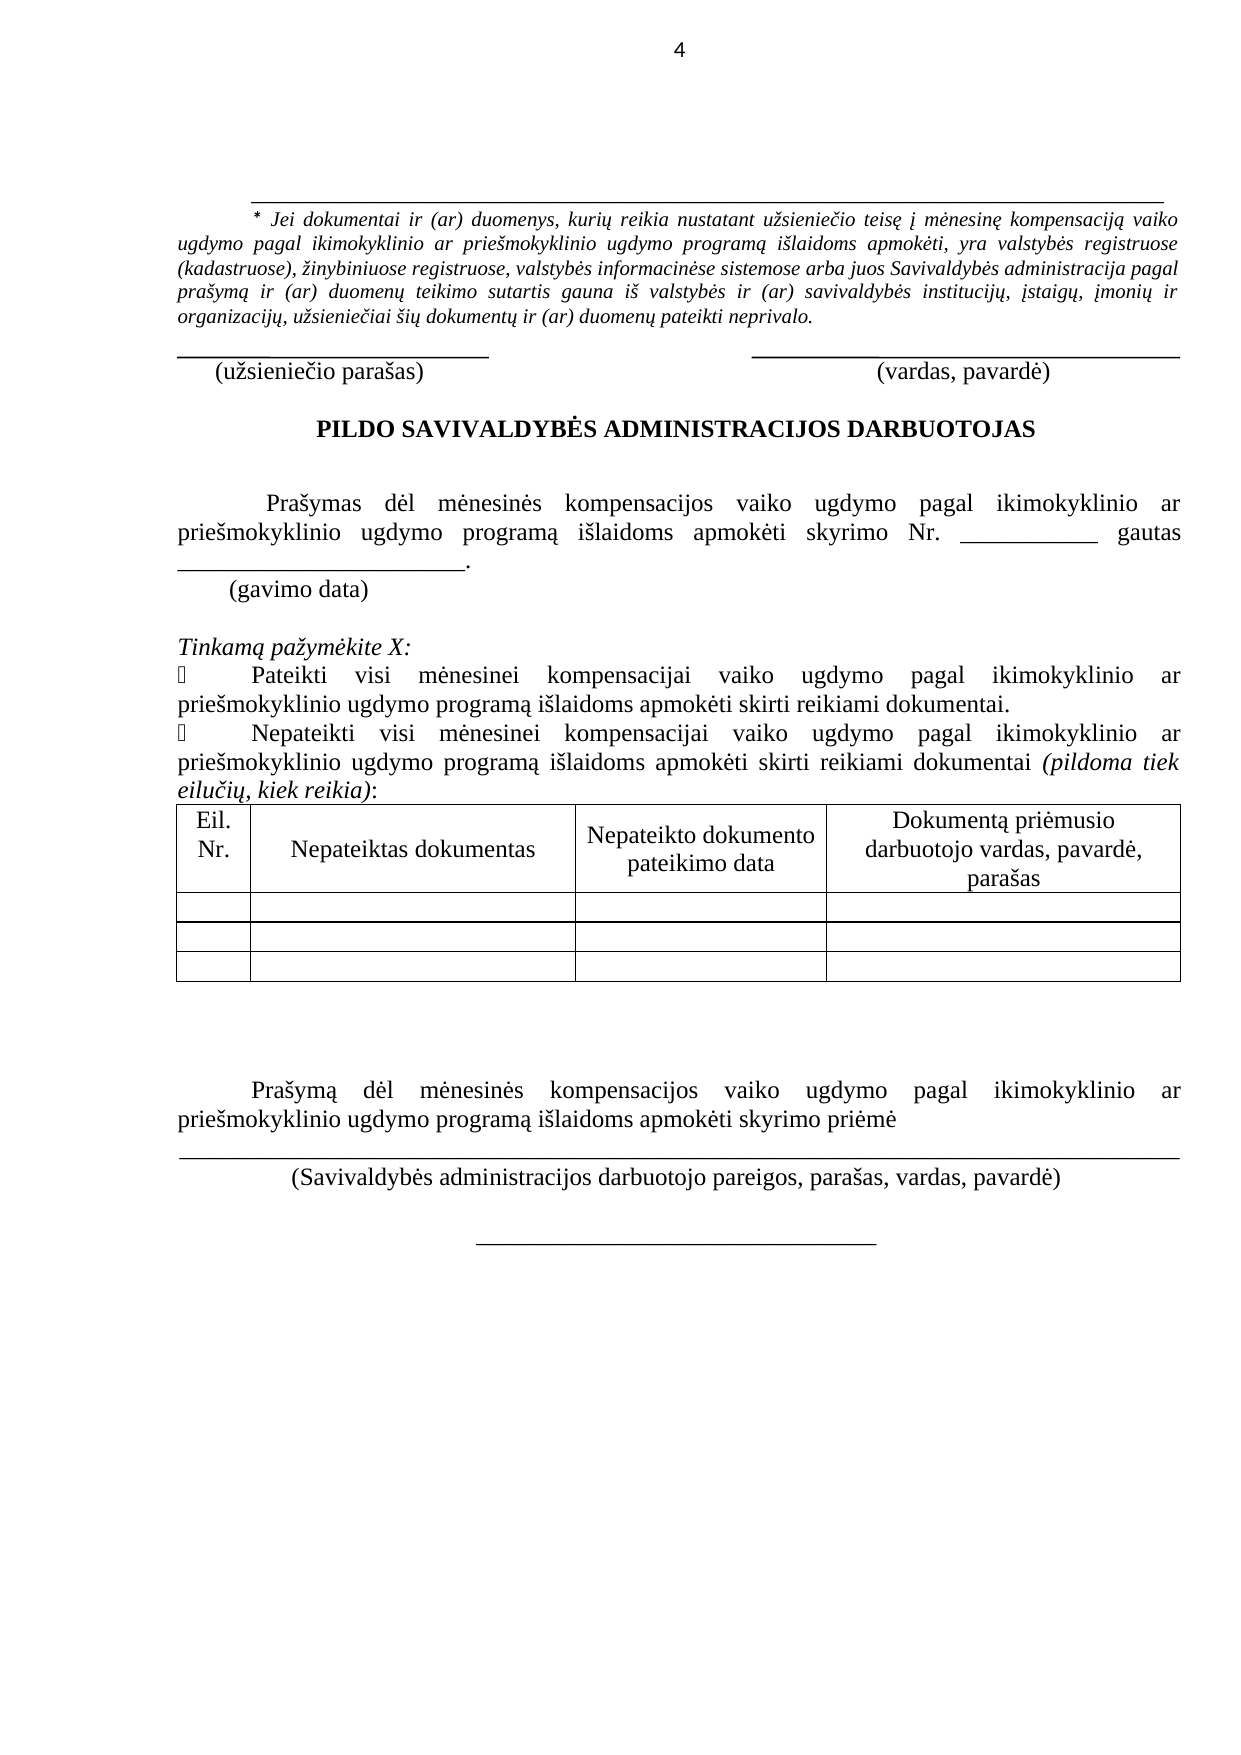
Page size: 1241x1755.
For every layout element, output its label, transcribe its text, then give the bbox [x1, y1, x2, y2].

text Tinkamą pažymėkite X: [177, 632, 1181, 661]
text  Pateikti visi mėnesinei kompensacijai vaiko ugdymo pagal ikimokyklinio ar priešmokyklinio ugdymo programą išlaidoms apmokėti skirti reikiami dokumentai. [177, 661, 1181, 718]
text _________________________________________________________________________ [177, 177, 1181, 206]
text (užsieniečio parašas) (vardas, pavardė) [177, 356, 1181, 385]
text Prašymą dėl mėnesinės kompensacijos vaiko ugdymo pagal ikimokyklinio ar priešmokyklinio ugdymo programą išlaidoms apmokėti skyrimo priėmė [177, 1076, 1181, 1133]
text ________________________________ [177, 1219, 1181, 1248]
table_cell [251, 923, 575, 951]
table_header Dokumentą priėmusio darbuotojo vardas, pavardė, parašas [827, 805, 1180, 892]
table_cell [177, 923, 250, 951]
text PILDO SAVIVALDYBĖS ADMINISTRACIJOS DARBUOTOJAS [177, 414, 1181, 443]
table_cell [576, 923, 826, 951]
table_cell [827, 923, 1180, 951]
text * Jei dokumentai ir (ar) duomenys, kurių reikia nustatant užsieniečio teisę į mėnesinę kompensaciją vaiko ugdymo pagal ikimokyklinio ar priešmokyklinio ugdymo programą išlaidoms apmokėti, yra valstybės registruose (kadastruose), žinybiniuose registruose, valstybės informacinėse sistemose arba juos Savivaldybės administracija pagal prašymą ir (ar) duomenų teikimo sutartis gauna iš valstybės ir (ar) savivaldybės institucijų, įstaigų, įmonių ir organizacijų, užsieniečiai šių dokumentų ir (ar) duomenų pateikti neprivalo. [177, 206, 1181, 328]
table_header Eil. Nr. [177, 805, 250, 892]
table_cell [576, 952, 826, 981]
table_header Nepateikto dokumento pateikimo data [576, 805, 826, 892]
text  Nepateikti visi mėnesinei kompensacijai vaiko ugdymo pagal ikimokyklinio ar priešmokyklinio ugdymo programą išlaidoms apmokėti skirti reikiami dokumentai (pildoma tiek eilučių, kiek reikia): [177, 718, 1181, 804]
table_cell [827, 952, 1180, 981]
text Prašymas dėl mėnesinės kompensacijos vaiko ugdymo pagal ikimokyklinio ar priešmokyklinio ugdymo programą išlaidoms apmokėti skyrimo Nr. ___________ gautas _______________________. [177, 488, 1181, 574]
text (gavimo data) [177, 574, 1181, 603]
table_cell [251, 893, 575, 921]
table_cell [177, 952, 250, 981]
table_cell [576, 893, 826, 921]
table_cell [827, 893, 1180, 921]
table_cell [177, 893, 250, 921]
text ________________________________________________________________________________ (Savivaldybės administracijos darbuotojo pareigos, parašas, vardas, pavardė) [177, 1133, 1181, 1191]
table_header Nepateiktas dokumentas [251, 805, 575, 892]
table_cell [251, 952, 575, 981]
